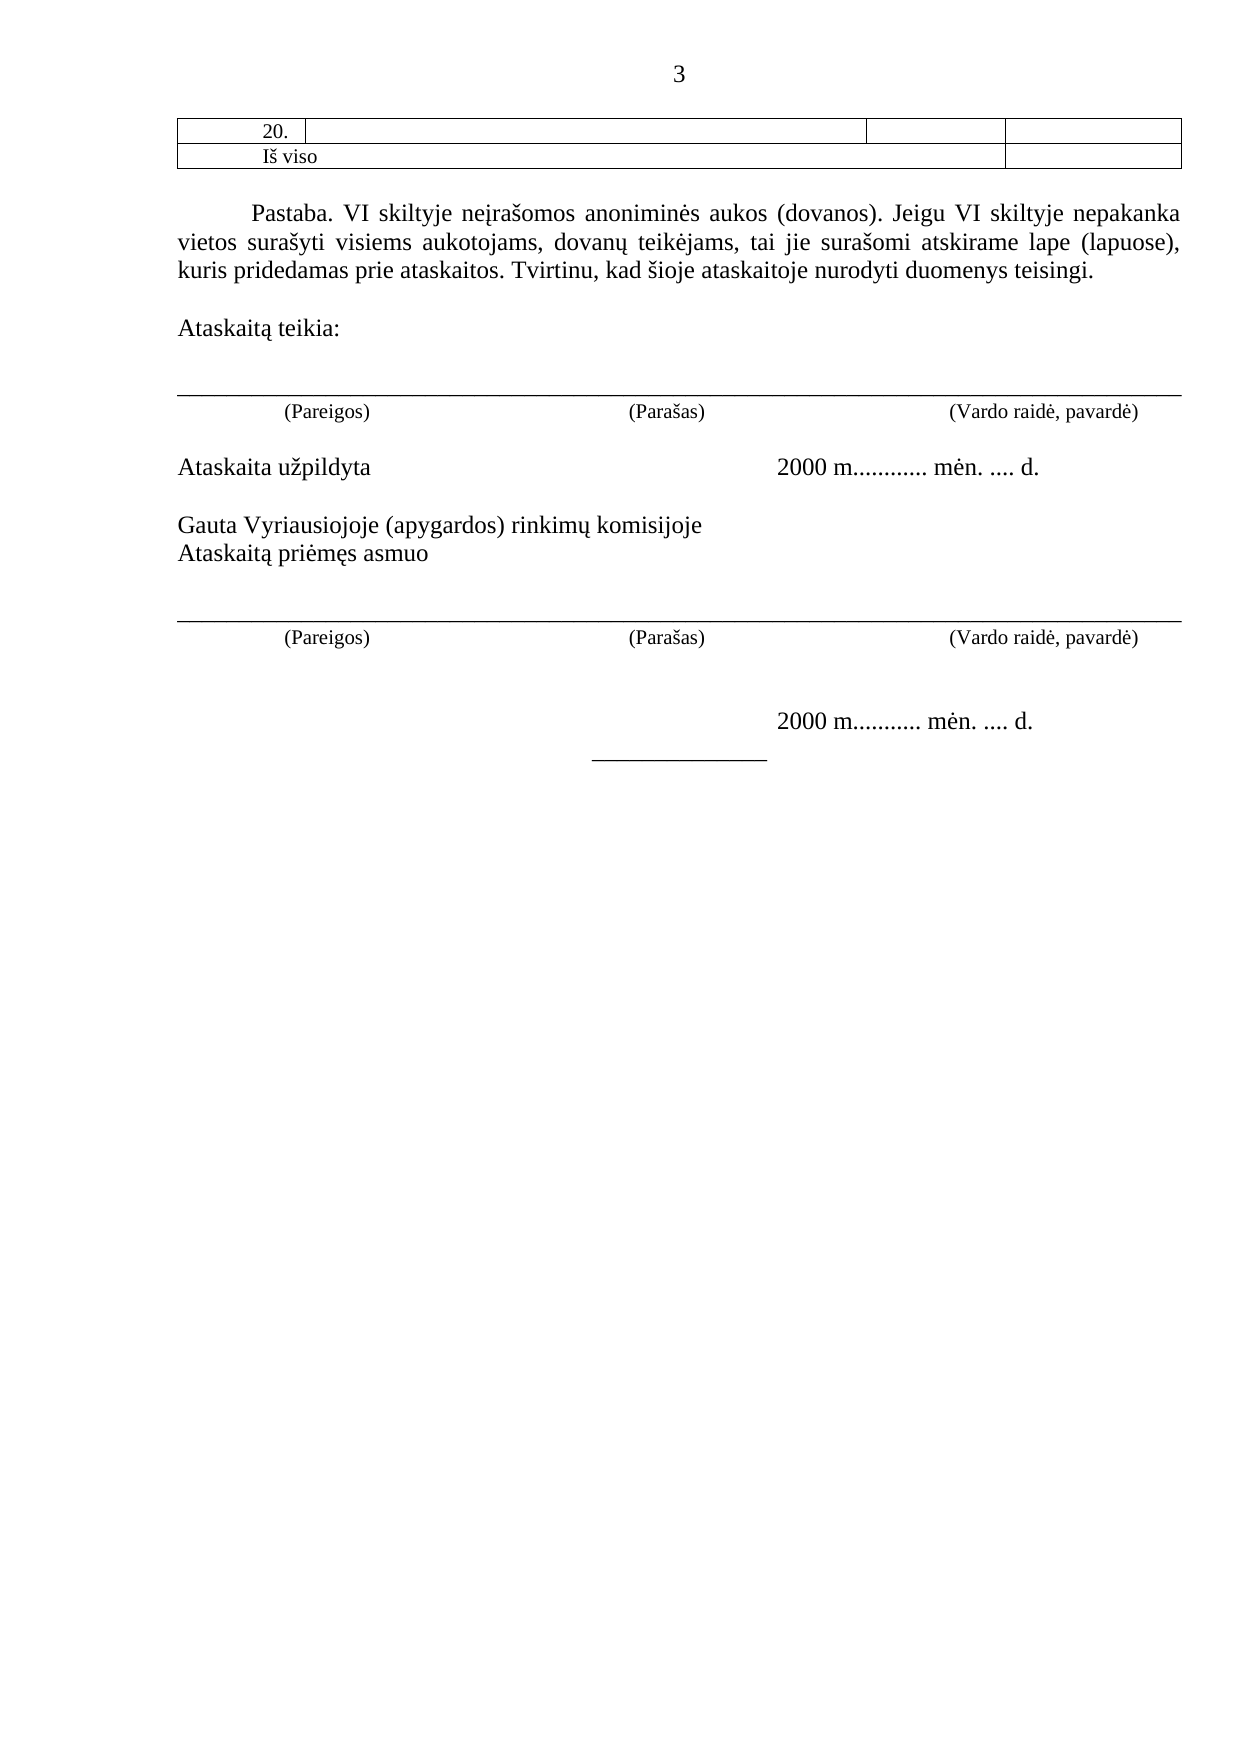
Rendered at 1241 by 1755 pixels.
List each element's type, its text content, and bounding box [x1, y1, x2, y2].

text Pastaba. VI skiltyje neįrašomos anoniminės aukos (dovanos). Jeigu VI skiltyje nepakanka vietos surašyti visiems aukotojams, dovanų teikėjams, tai jie surašomi atskirame lape (lapuose), kuris pridedamas prie ataskaitos. Tvirtinu, kad šioje ataskaitoje nurodyti duomenys teisingi. [177, 198, 1181, 284]
text Gauta Vyriausiojoje (apygardos) rinkimų komisijoje [177, 510, 1181, 538]
text Ataskaita užpildyta 2000 m............ mėn. .... d. [177, 452, 1181, 481]
table_cell [1006, 119, 1181, 143]
text (Pareigos) (Parašas) (Vardo raidė, pavardė) [177, 399, 1181, 423]
table_cell 20. [178, 119, 305, 143]
table_cell [306, 119, 866, 143]
table_cell [1006, 144, 1181, 168]
text 2000 m........... mėn. .... d. [177, 706, 1181, 735]
text Ataskaitą teikia: [177, 313, 1181, 342]
text ______________ [177, 735, 1181, 764]
text Ataskaitą priėmęs asmuo [177, 538, 1181, 567]
table_cell [867, 119, 1005, 143]
text (Pareigos) (Parašas) (Vardo raidė, pavardė) [177, 625, 1181, 649]
table_cell Iš viso [178, 144, 1005, 168]
